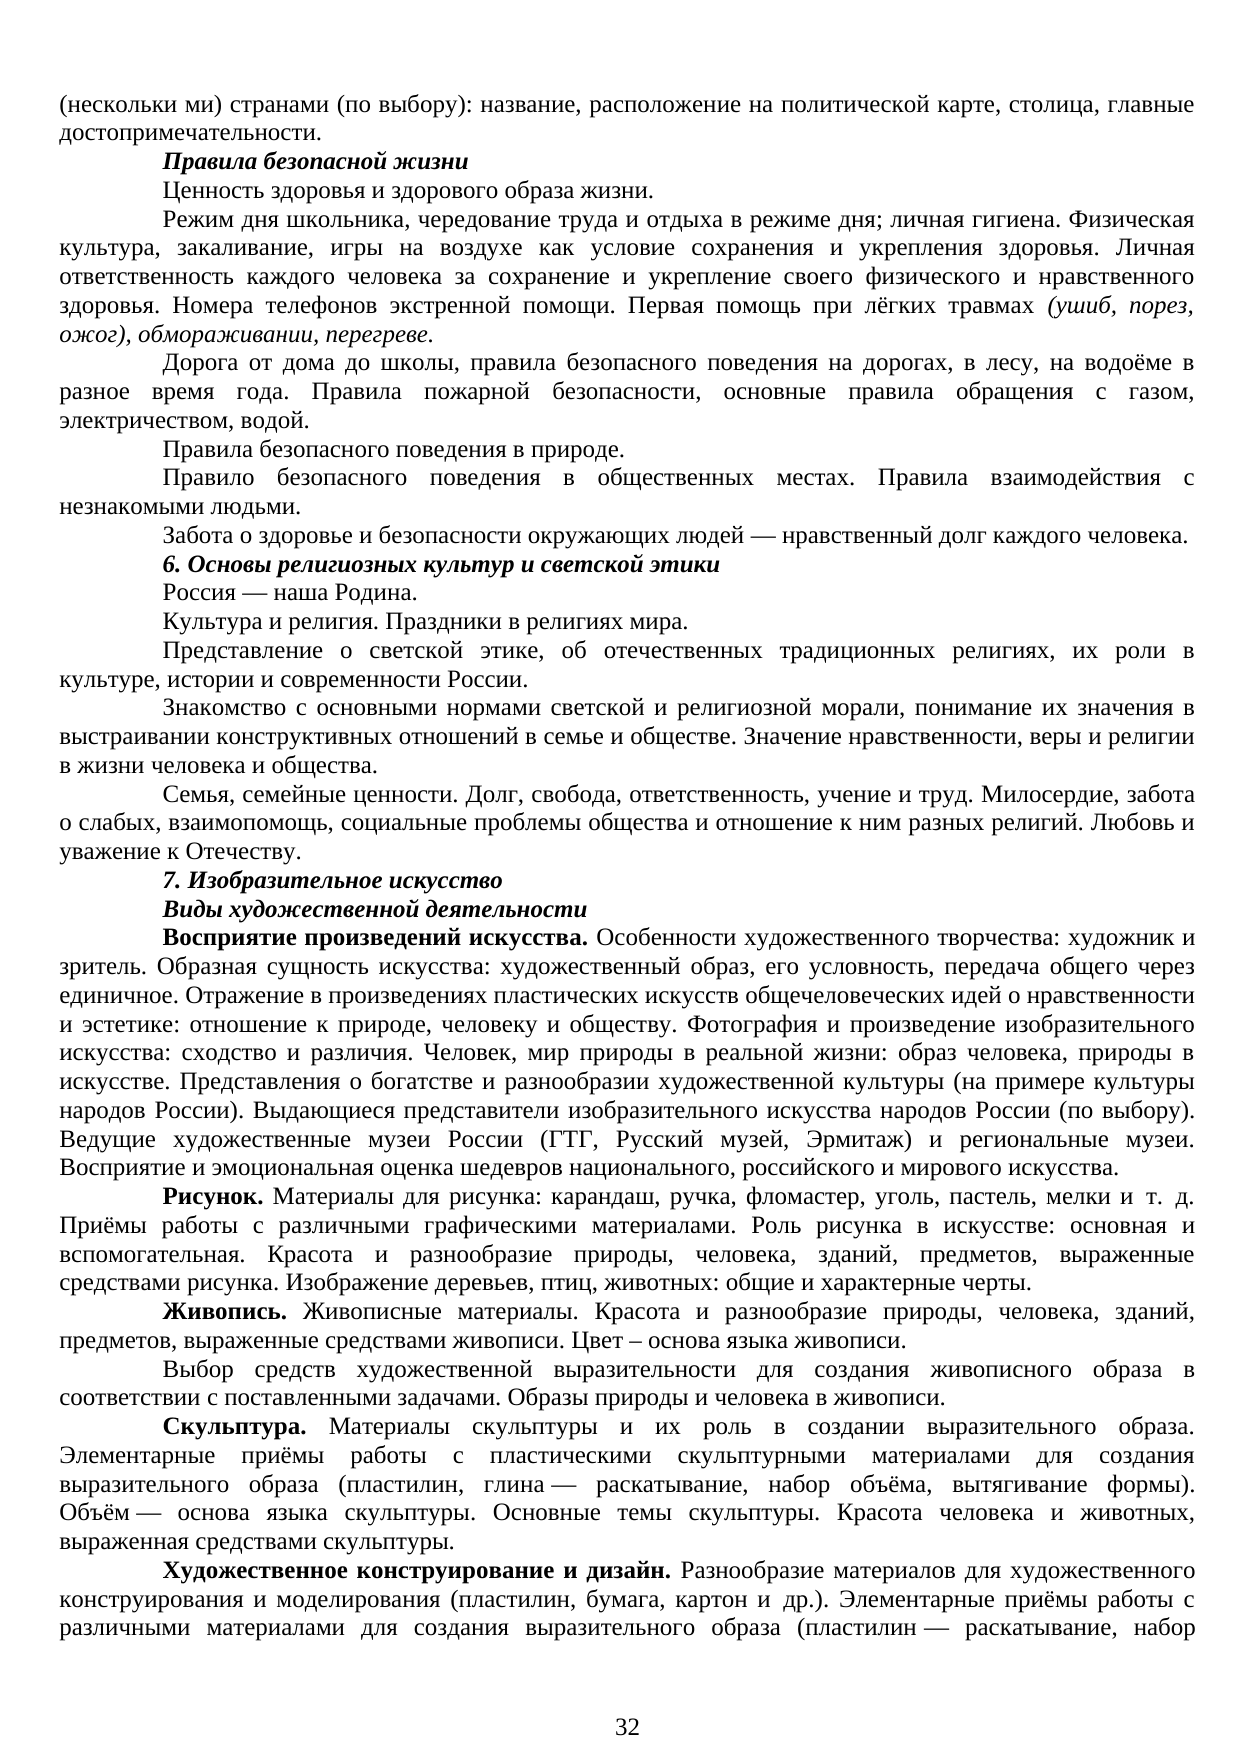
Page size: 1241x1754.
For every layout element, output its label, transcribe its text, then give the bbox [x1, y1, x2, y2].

text Рисунок. Материалы для рисунка: карандаш, ручка, фломастер, уголь, пастель, мелки и т. д. Приёмы работы с различными графическими материалами. Роль рисунка в искусстве: основная и вспомогательная. Красота и разнообразие природы, человека, зданий, предметов, выраженные средствами рисунка. Изображение деревьев, птиц, животных: общие и характерные черты. [59, 1181, 1196, 1296]
text (нескольки ми) странами (по выбору): название, расположение на политической карте, столица, главные достопримечательности. [59, 89, 1196, 146]
text Россия — наша Родина. [59, 577, 1196, 606]
text Восприятие произведений искусства. Особенности художественного творчества: художник и зритель. Образная сущность искусства: художественный образ, его условность, передача общего через единичное. Отражение в произведениях пластических искусств общечеловеческих идей о нравственности и эстетике: отношение к природе, человеку и обществу. Фотография и произведение изобразительного искусства: сходство и различия. Человек, мир природы в реальной жизни: образ человека, природы в искусстве. Представления о богатстве и разнообразии художественной культуры (на примере культуры народов России). Выдающиеся представители изобразительного искусства народов России (по выбору). Ведущие художественные музеи России (ГТГ, Русский музей, Эрмитаж) и региональные музеи. Восприятие и эмоциональная оценка шедевров национального, российского и мирового искусства. [59, 922, 1196, 1181]
text Культура и религия. Праздники в религиях мира. [59, 606, 1196, 635]
text Виды художественной деятельности [59, 894, 1196, 922]
text Забота о здоровье и безопасности окружающих людей — нравственный долг каждого человека. [59, 520, 1196, 549]
text Семья, семейные ценности. Долг, свобода, ответственность, учение и труд. Милосердие, забота о слабых, взаимопомощь, социальные проблемы общества и отношение к ним разных религий. Любовь и уважение к Отечеству. [59, 779, 1196, 865]
text 6. Основы религиозных культур и светской этики [59, 549, 1196, 577]
text Живопись. Живописные материалы. Красота и разнообразие природы, человека, зданий, предметов, выраженные средствами живописи. Цвет – основа языка живописи. [59, 1296, 1196, 1354]
text Ценность здоровья и здорового образа жизни. [59, 175, 1196, 204]
text Знакомство с основными нормами светской и религиозной морали, понимание их значения в выстраивании конструктивных отношений в семье и обществе. Значение нравственности, веры и религии в жизни человека и общества. [59, 692, 1196, 779]
text Скульптура. Материалы скульптуры и их роль в создании выразительного образа. Элементарные приёмы работы с пластическими скульптурными материалами для создания выразительного образа (пластилин, глина — раскатывание, набор объёма, вытягивание формы). Объём — основа языка скульптуры. Основные темы скульптуры. Красота человека и животных, выраженная средствами скульптуры. [59, 1411, 1196, 1555]
text Правила безопасного поведения в природе. [59, 434, 1196, 462]
text Художественное конструирование и дизайн. Разнообразие материалов для художественного конструирования и моделирования (пластилин, бумага, картон и др.). Элементарные приёмы работы с различными материалами для создания выразительного образа (пластилин — раскатывание, набор [59, 1555, 1196, 1641]
text Дорога от дома до школы, правила безопасного поведения на дорогах, в лесу, на водоёме в разное время года. Правила пожарной безопасности, основные правила обращения с газом, электричеством, водой. [59, 347, 1196, 434]
text Режим дня школьника, чередование труда и отдыха в режиме дня; личная гигиена. Физическая культура, закаливание, игры на воздухе как условие сохранения и укрепления здоровья. Личная ответственность каждого человека за сохранение и укрепление своего физического и нравственного здоровья. Номера телефонов экстренной помощи. Первая помощь при лёгких травмах (ушиб, порез, ожог), обмораживании, перегреве. [59, 204, 1196, 347]
text Выбор средств художественной выразительности для создания живописного образа в соответствии с поставленными задачами. Образы природы и человека в живописи. [59, 1354, 1196, 1411]
text Правило безопасного поведения в общественных местах. Правила взаимодействия с незнакомыми людьми. [59, 462, 1196, 520]
text Правила безопасной жизни [59, 146, 1196, 175]
text Представление о светской этике, об отечественных традиционных религиях, их роли в культуре, истории и современности России. [59, 635, 1196, 692]
text 7. Изобразительное искусство [59, 865, 1196, 894]
